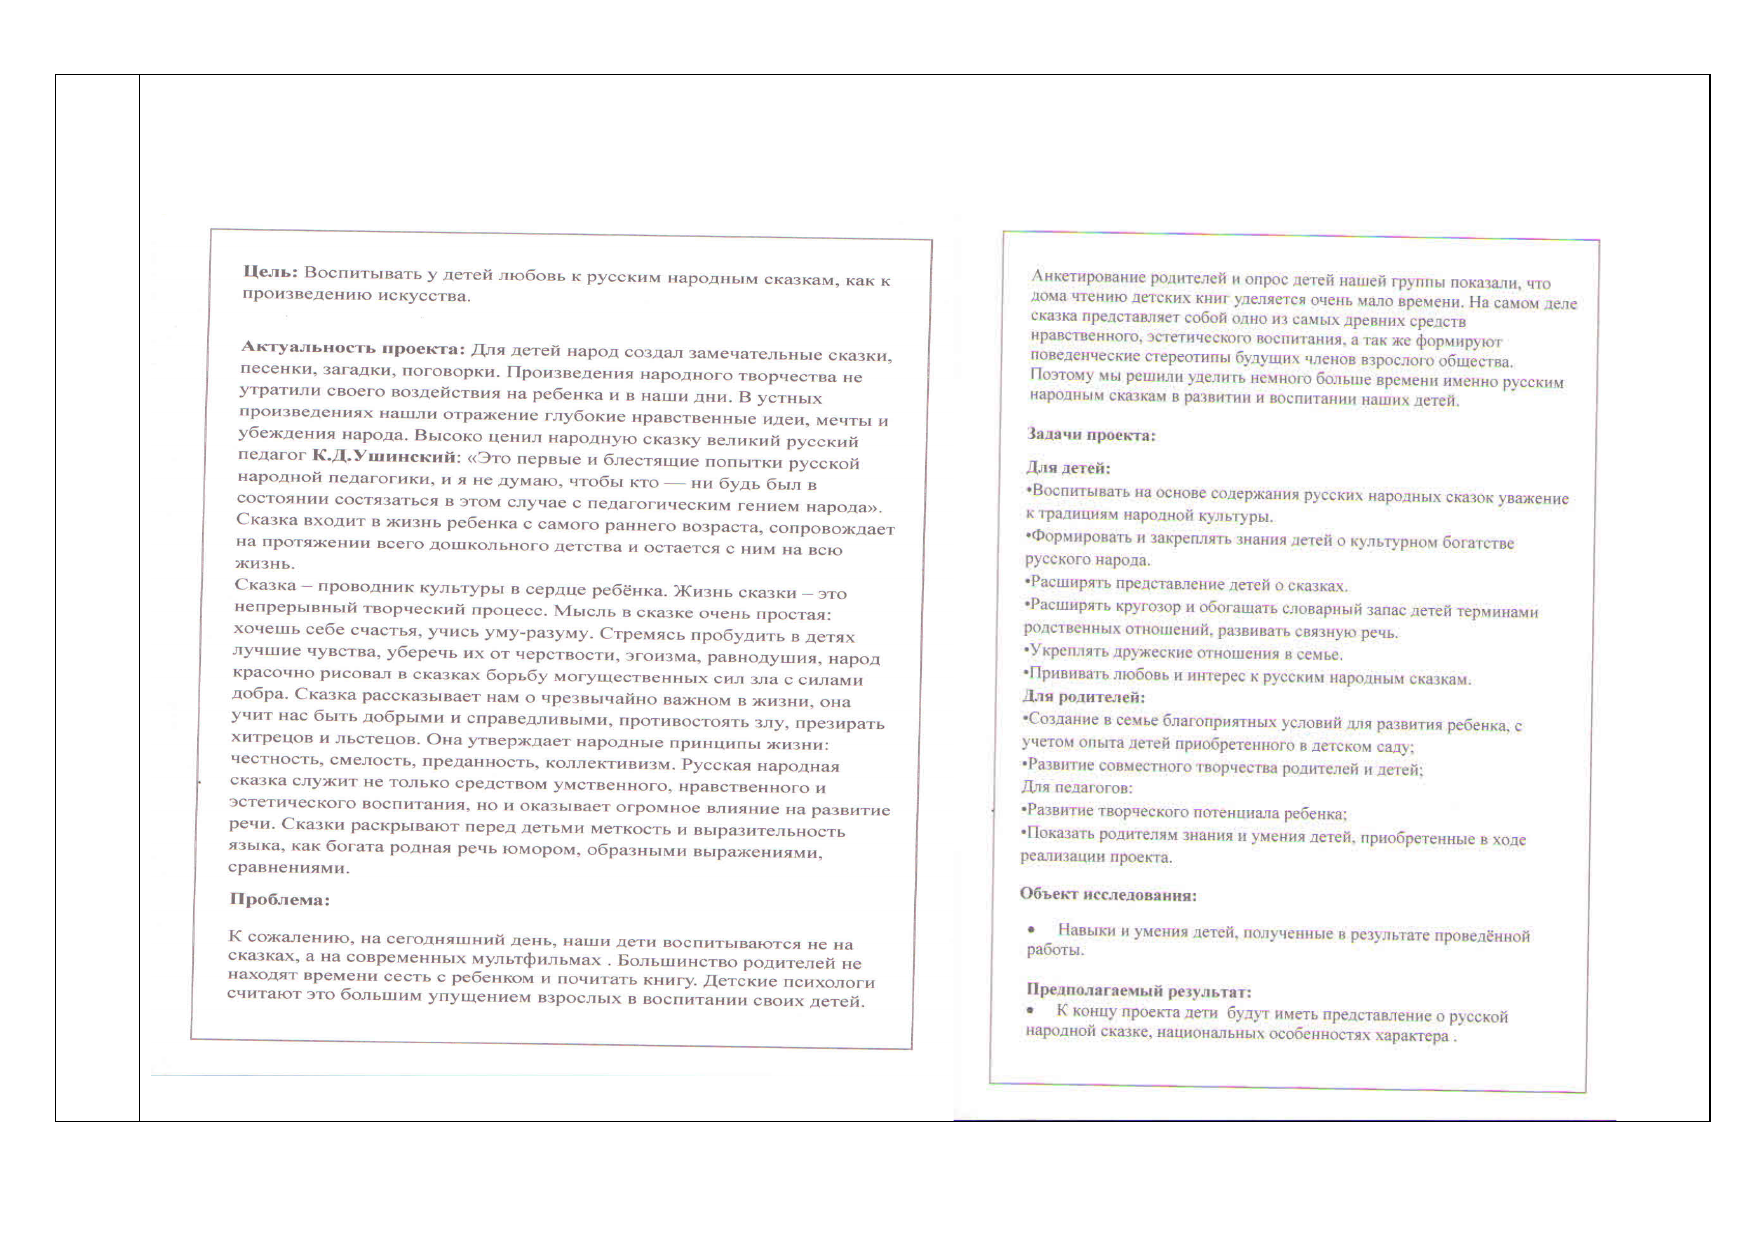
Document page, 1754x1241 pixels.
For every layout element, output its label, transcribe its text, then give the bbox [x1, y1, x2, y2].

table_cell [56, 75, 139, 1121]
table_cell 1.1.1Информационный отчет 1.1 Справка с управления образования Методист ИРМЦ 1.1 Справка №182 1.1 Справка №176 1.1 Справка № 181 1.1 Справка № 173 Диплом к занятию № 1171535-065-068 Приложение презентация Приложение призентация Приложение презентация Приложение презентация Приложение Проект в средней группе « В гостях у сказки». [140, 75, 1709, 1121]
